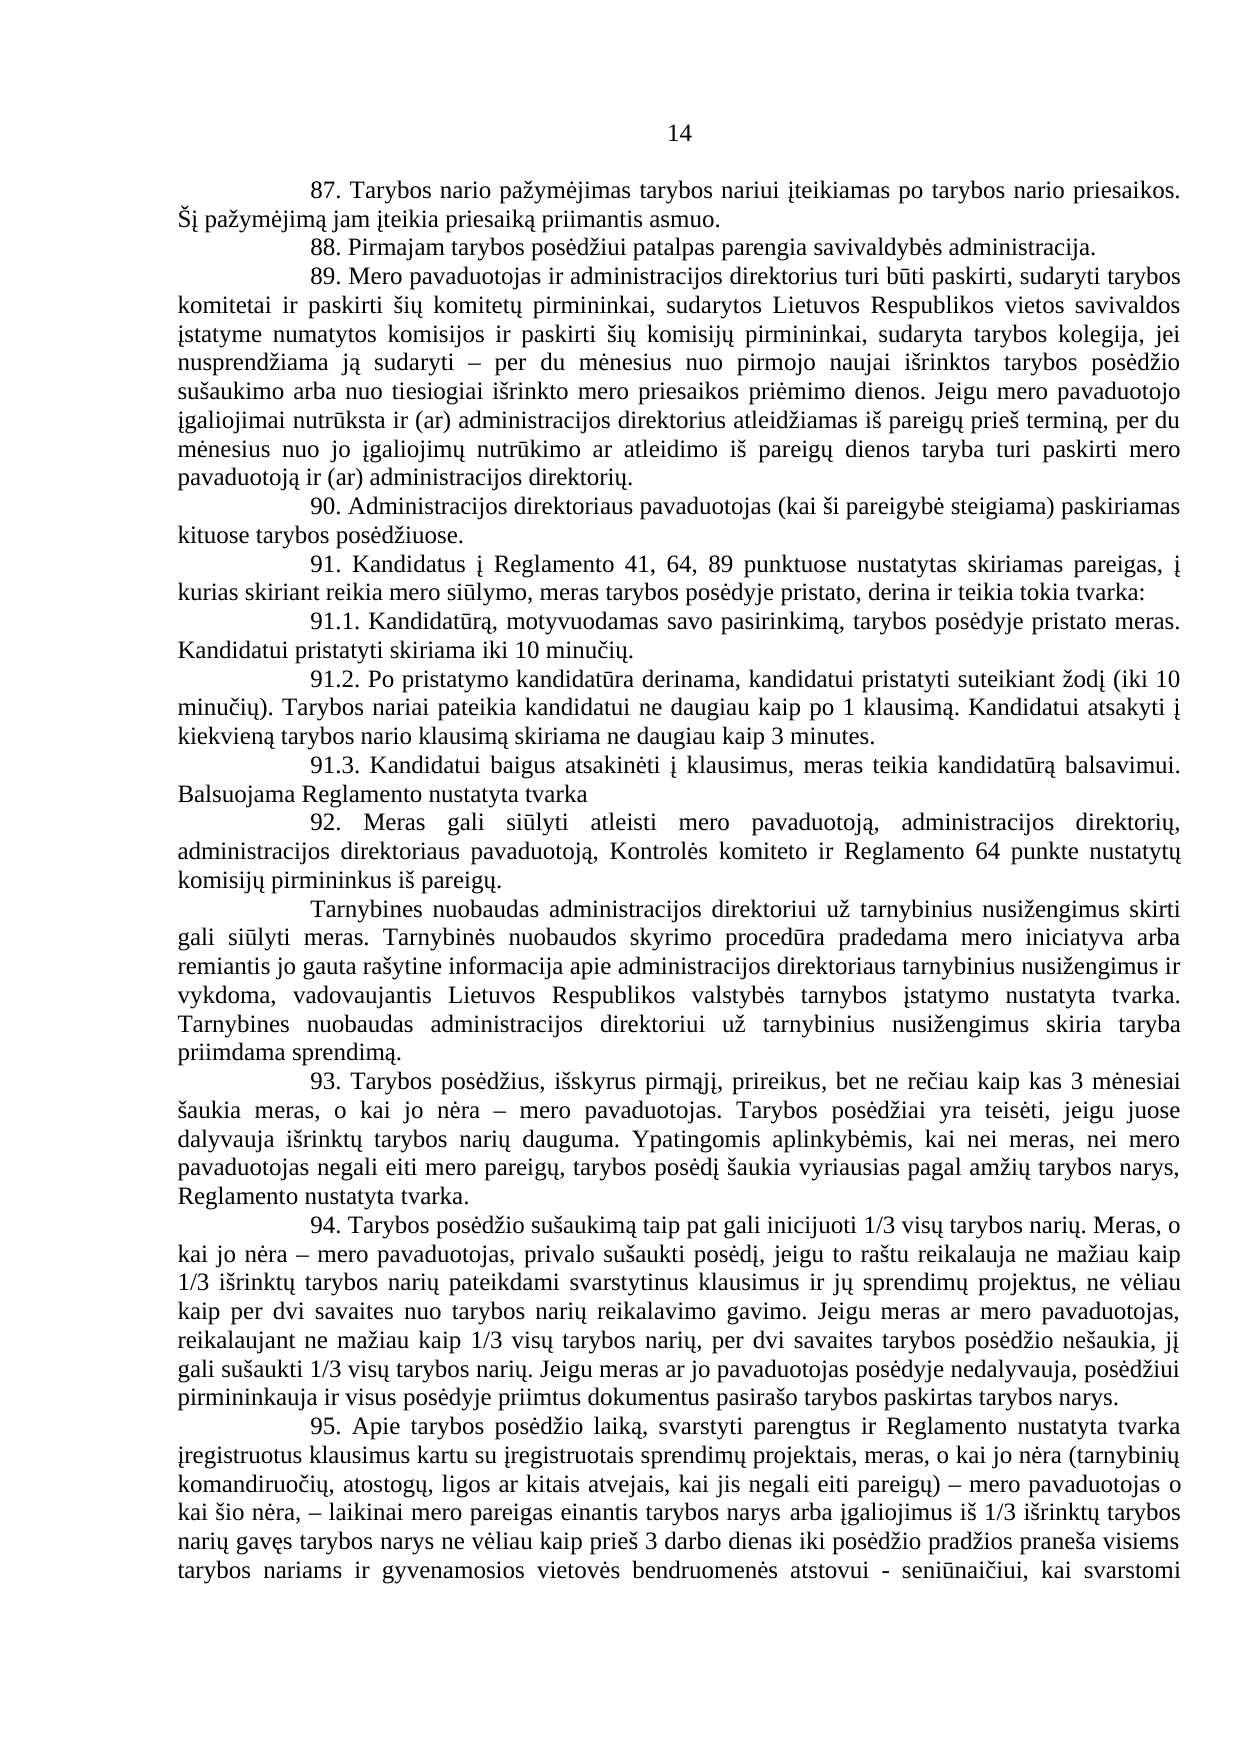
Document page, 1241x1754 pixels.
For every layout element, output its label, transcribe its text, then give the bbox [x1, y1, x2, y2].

text 91.2. Po pristatymo kandidatūra derinama, kandidatui pristatyti suteikiant žodį (iki 10 minučių). Tarybos nariai pateikia kandidatui ne daugiau kaip po 1 klausimą. Kandidatui atsakyti į kiekvieną tarybos nario klausimą skiriama ne daugiau kaip 3 minutes. [177, 664, 1181, 750]
text 87. Tarybos nario pažymėjimas tarybos nariui įteikiamas po tarybos nario priesaikos. Šį pažymėjimą jam įteikia priesaiką priimantis asmuo. [177, 175, 1181, 232]
text 89. Mero pavaduotojas ir administracijos direktorius turi būti paskirti, sudaryti tarybos komitetai ir paskirti šių komitetų pirmininkai, sudarytos Lietuvos Respublikos vietos savivaldos įstatyme numatytos komisijos ir paskirti šių komisijų pirmininkai, sudaryta tarybos kolegija, jei nusprendžiama ją sudaryti – per du mėnesius nuo pirmojo naujai išrinktos tarybos posėdžio sušaukimo arba nuo tiesiogiai išrinkto mero priesaikos priėmimo dienos. Jeigu mero pavaduotojo įgaliojimai nutrūksta ir (ar) administracijos direktorius atleidžiamas iš pareigų prieš terminą, per du mėnesius nuo jo įgaliojimų nutrūkimo ar atleidimo iš pareigų dienos taryba turi paskirti mero pavaduotoją ir (ar) administracijos direktorių. [177, 261, 1181, 491]
text 91.3. Kandidatui baigus atsakinėti į klausimus, meras teikia kandidatūrą balsavimui. Balsuojama Reglamento nustatyta tvarka [177, 750, 1181, 807]
text 93. Tarybos posėdžius, išskyrus pirmąjį, prireikus, bet ne rečiau kaip kas 3 mėnesiai šaukia meras, o kai jo nėra – mero pavaduotojas. Tarybos posėdžiai yra teisėti, jeigu juose dalyvauja išrinktų tarybos narių dauguma. Ypatingomis aplinkybėmis, kai nei meras, nei mero pavaduotojas negali eiti mero pareigų, tarybos posėdį šaukia vyriausias pagal amžių tarybos narys, Reglamento nustatyta tvarka. [177, 1066, 1181, 1210]
text 91. Kandidatus į Reglamento 41, 64, 89 punktuose nustatytas skiriamas pareigas, į kurias skiriant reikia mero siūlymo, meras tarybos posėdyje pristato, derina ir teikia tokia tvarka: [177, 549, 1181, 606]
text 92. Meras gali siūlyti atleisti mero pavaduotoją, administracijos direktorių, administracijos direktoriaus pavaduotoją, Kontrolės komiteto ir Reglamento 64 punkte nustatytų komisijų pirmininkus iš pareigų. [177, 807, 1181, 894]
text 95. Apie tarybos posėdžio laiką, svarstyti parengtus ir Reglamento nustatyta tvarka įregistruotus klausimus kartu su įregistruotais sprendimų projektais, meras, o kai jo nėra (tarnybinių komandiruočių, atostogų, ligos ar kitais atvejais, kai jis negali eiti pareigų) – mero pavaduotojas o kai šio nėra, – laikinai mero pareigas einantis tarybos narys arba įgaliojimus iš 1/3 išrinktų tarybos narių gavęs tarybos narys ne vėliau kaip prieš 3 darbo dienas iki posėdžio pradžios praneša visiems tarybos nariams ir gyvenamosios vietovės bendruomenės atstovui - seniūnaičiui, kai svarstomi [177, 1411, 1181, 1584]
text 91.1. Kandidatūrą, motyvuodamas savo pasirinkimą, tarybos posėdyje pristato meras. Kandidatui pristatyti skiriama iki 10 minučių. [177, 606, 1181, 664]
text 90. Administracijos direktoriaus pavaduotojas (kai ši pareigybė steigiama) paskiriamas kituose tarybos posėdžiuose. [177, 491, 1181, 549]
text 88. Pirmajam tarybos posėdžiui patalpas parengia savivaldybės administracija. [177, 232, 1181, 261]
text 94. Tarybos posėdžio sušaukimą taip pat gali inicijuoti 1/3 visų tarybos narių. Meras, o kai jo nėra – mero pavaduotojas, privalo sušaukti posėdį, jeigu to raštu reikalauja ne mažiau kaip 1/3 išrinktų tarybos narių pateikdami svarstytinus klausimus ir jų sprendimų projektus, ne vėliau kaip per dvi savaites nuo tarybos narių reikalavimo gavimo. Jeigu meras ar mero pavaduotojas, reikalaujant ne mažiau kaip 1/3 visų tarybos narių, per dvi savaites tarybos posėdžio nešaukia, jį gali sušaukti 1/3 visų tarybos narių. Jeigu meras ar jo pavaduotojas posėdyje nedalyvauja, posėdžiui pirmininkauja ir visus posėdyje priimtus dokumentus pasirašo tarybos paskirtas tarybos narys. [177, 1210, 1181, 1411]
text Tarnybines nuobaudas administracijos direktoriui už tarnybinius nusižengimus skirti gali siūlyti meras. Tarnybinės nuobaudos skyrimo procedūra pradedama mero iniciatyva arba remiantis jo gauta rašytine informacija apie administracijos direktoriaus tarnybinius nusižengimus ir vykdoma, vadovaujantis Lietuvos Respublikos valstybės tarnybos įstatymo nustatyta tvarka. Tarnybines nuobaudas administracijos direktoriui už tarnybinius nusižengimus skiria taryba priimdama sprendimą. [177, 894, 1181, 1066]
